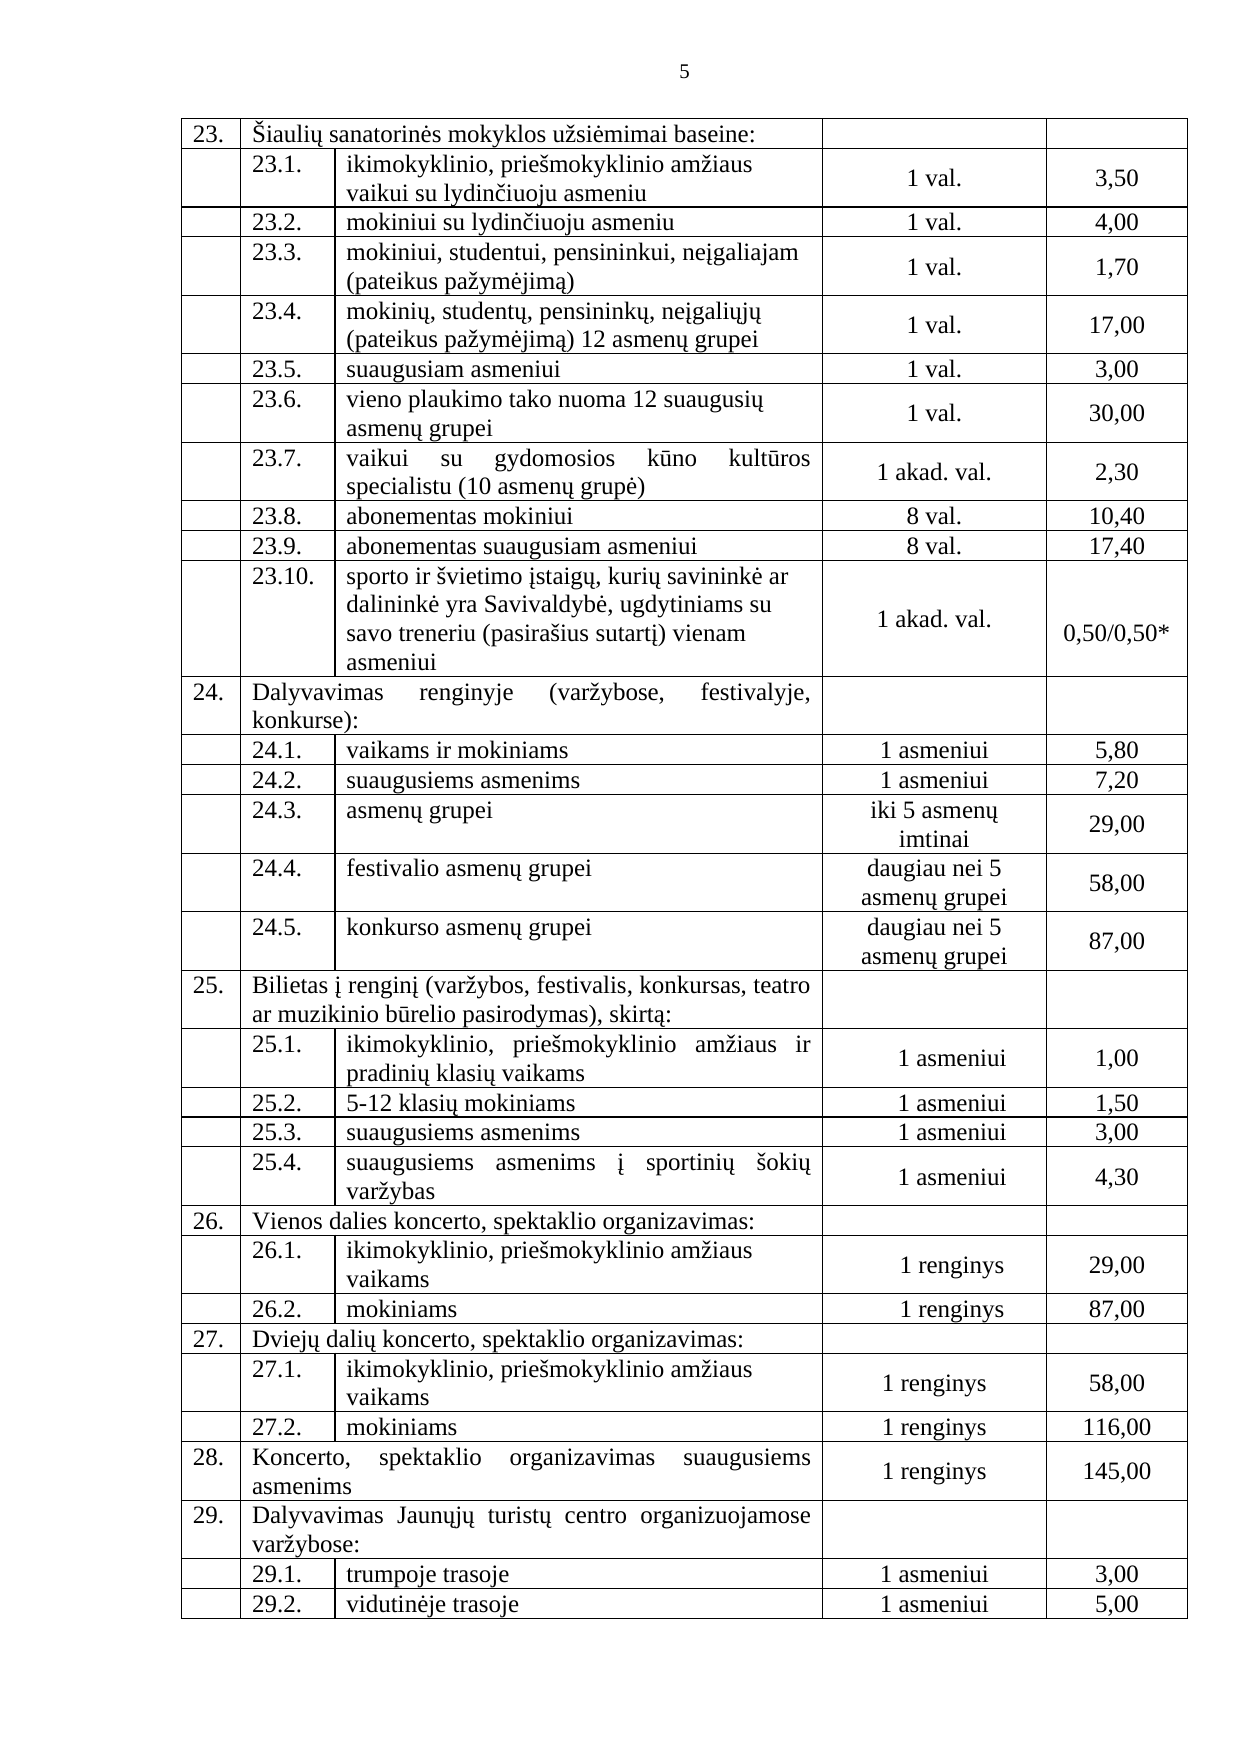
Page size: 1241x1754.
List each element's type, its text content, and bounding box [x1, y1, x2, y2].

table_cell 116,00 [1047, 1412, 1187, 1441]
table_cell 4,00 [1047, 208, 1187, 236]
table_cell abonementas suaugusiam asmeniui [336, 531, 822, 560]
table_cell [182, 1559, 240, 1588]
table_cell 1 val. [823, 354, 1046, 383]
table_cell 8 val. [823, 531, 1046, 560]
table_cell 23.9. [241, 531, 334, 560]
table_cell [182, 912, 240, 969]
table_cell ikimokyklinio, priešmokyklinio amžiaus vaikams [336, 1236, 822, 1293]
table_cell 1 renginys [823, 1236, 1046, 1293]
table_cell 29. [182, 1501, 240, 1558]
table_cell suaugusiam asmeniui [336, 354, 822, 383]
table_cell 17,40 [1047, 531, 1187, 560]
table_cell [182, 296, 240, 353]
table_cell 1,70 [1047, 237, 1187, 295]
table_cell [182, 501, 240, 530]
table_cell Dviejų dalių koncerto, spektaklio organizavimas: [241, 1324, 822, 1353]
table_cell 8 val. [823, 501, 1046, 530]
table_cell daugiau nei 5 asmenų grupei [823, 912, 1046, 969]
table_cell 24.1. [241, 735, 334, 764]
table_cell 23.10. [241, 561, 334, 676]
table_cell 3,00 [1047, 1559, 1187, 1588]
table_cell daugiau nei 5 asmenų grupei [823, 854, 1046, 911]
table_cell [1047, 677, 1187, 734]
table_cell vaikui su gydomosios kūno kultūros specialistu (10 asmenų grupė) [336, 443, 822, 500]
table_cell 25.1. [241, 1029, 334, 1087]
table_cell 4,30 [1047, 1147, 1187, 1205]
table_cell 1 val. [823, 384, 1046, 442]
table_cell 28. [182, 1442, 240, 1499]
table_cell 5-12 klasių mokiniams [336, 1088, 822, 1116]
table_cell [182, 1029, 240, 1087]
table_cell 5,00 [1047, 1589, 1187, 1618]
table_cell 27.2. [241, 1412, 334, 1441]
table_cell 10,40 [1047, 501, 1187, 530]
table_cell 58,00 [1047, 1354, 1187, 1411]
table_cell 25.4. [241, 1147, 334, 1205]
table_cell 1 val. [823, 237, 1046, 295]
table_cell 0,50/0,50* [1047, 561, 1187, 676]
table_cell [182, 384, 240, 442]
table_cell konkurso asmenų grupei [336, 912, 822, 969]
table_cell mokiniui su lydinčiuoju asmeniu [336, 208, 822, 236]
table_cell [182, 208, 240, 236]
table_cell suaugusiems asmenims [336, 1118, 822, 1146]
table_cell 17,00 [1047, 296, 1187, 353]
table_cell 24.5. [241, 912, 334, 969]
table_cell 26. [182, 1206, 240, 1234]
table_cell suaugusiems asmenims į sportinių šokių varžybas [336, 1147, 822, 1205]
table_cell 3,50 [1047, 149, 1187, 206]
table_cell [182, 149, 240, 206]
table_cell ikimokyklinio, priešmokyklinio amžiaus vaikui su lydinčiuoju asmeniu [336, 149, 822, 206]
table_cell 23. [182, 119, 240, 148]
table_cell [182, 1589, 240, 1618]
table_cell [182, 237, 240, 295]
table_cell [182, 1354, 240, 1411]
table_cell 26.1. [241, 1236, 334, 1293]
table_cell 1 asmeniui [823, 1029, 1046, 1087]
table_cell [182, 354, 240, 383]
table_cell Dalyvavimas Jaunųjų turistų centro organizuojamose varžybose: [241, 1501, 822, 1558]
table_cell 23.1. [241, 149, 334, 206]
table_cell mokiniui, studentui, pensininkui, neįgaliajam (pateikus pažymėjimą) [336, 237, 822, 295]
table_cell 23.5. [241, 354, 334, 383]
table_cell [182, 1147, 240, 1205]
table_cell [1047, 1324, 1187, 1353]
table_cell 23.4. [241, 296, 334, 353]
table_cell 1 akad. val. [823, 561, 1046, 676]
table_cell 27.1. [241, 1354, 334, 1411]
table_cell [182, 765, 240, 794]
table_cell [1047, 1501, 1187, 1558]
table_cell 1 asmeniui [823, 1118, 1046, 1146]
table_cell mokiniams [336, 1294, 822, 1323]
table_cell 24.3. [241, 795, 334, 852]
table_cell Dalyvavimas renginyje (varžybose, festivalyje, konkurse): [241, 677, 822, 734]
table_cell [182, 1412, 240, 1441]
table_cell 23.8. [241, 501, 334, 530]
table_cell 25.3. [241, 1118, 334, 1146]
table_cell 25.2. [241, 1088, 334, 1116]
table_cell 24.4. [241, 854, 334, 911]
table_cell 29,00 [1047, 1236, 1187, 1293]
table_cell suaugusiems asmenims [336, 765, 822, 794]
table_cell [823, 677, 1046, 734]
table_cell 1 val. [823, 149, 1046, 206]
table_cell abonementas mokiniui [336, 501, 822, 530]
table_cell [182, 531, 240, 560]
table_cell 26.2. [241, 1294, 334, 1323]
table_cell [182, 1118, 240, 1146]
table_cell trumpoje trasoje [336, 1559, 822, 1588]
table_cell 25. [182, 971, 240, 1028]
table_cell 1 asmeniui [823, 1147, 1046, 1205]
table_cell 5,80 [1047, 735, 1187, 764]
table_cell 58,00 [1047, 854, 1187, 911]
table_cell [823, 971, 1046, 1028]
table_cell 1 asmeniui [823, 735, 1046, 764]
table_cell 24. [182, 677, 240, 734]
table_cell 24.2. [241, 765, 334, 794]
table_cell iki 5 asmenų imtinai [823, 795, 1046, 852]
table_cell 145,00 [1047, 1442, 1187, 1499]
table_cell 2,30 [1047, 443, 1187, 500]
table_cell 1 akad. val. [823, 443, 1046, 500]
table_cell 30,00 [1047, 384, 1187, 442]
table_cell mokinių, studentų, pensininkų, neįgaliųjų (pateikus pažymėjimą) 12 asmenų grupei [336, 296, 822, 353]
table_cell [182, 443, 240, 500]
table_cell 1 asmeniui [823, 1589, 1046, 1618]
table_cell 1 asmeniui [823, 765, 1046, 794]
table_cell [1047, 119, 1187, 148]
table_cell mokiniams [336, 1412, 822, 1441]
table_cell [823, 1324, 1046, 1353]
table_cell 1 renginys [823, 1354, 1046, 1411]
table_cell [1047, 971, 1187, 1028]
table_cell Šiaulių sanatorinės mokyklos užsiėmimai baseine: [241, 119, 822, 148]
table_cell 1 asmeniui [823, 1088, 1046, 1116]
table_cell festivalio asmenų grupei [336, 854, 822, 911]
table_cell 87,00 [1047, 1294, 1187, 1323]
table_cell 1 val. [823, 296, 1046, 353]
table_cell 29,00 [1047, 795, 1187, 852]
table_cell 1 val. [823, 208, 1046, 236]
table_cell [182, 854, 240, 911]
table_cell vieno plaukimo tako nuoma 12 suaugusių asmenų grupei [336, 384, 822, 442]
table_cell 1,50 [1047, 1088, 1187, 1116]
table_cell [182, 795, 240, 852]
table_cell [823, 1206, 1046, 1234]
table_cell [823, 1501, 1046, 1558]
table_cell [182, 735, 240, 764]
table_cell 3,00 [1047, 354, 1187, 383]
table_cell vidutinėje trasoje [336, 1589, 822, 1618]
table_cell 23.7. [241, 443, 334, 500]
table_cell 29.1. [241, 1559, 334, 1588]
table_cell 27. [182, 1324, 240, 1353]
table_cell [182, 1294, 240, 1323]
table_cell asmenų grupei [336, 795, 822, 852]
table_cell Vienos dalies koncerto, spektaklio organizavimas: [241, 1206, 822, 1234]
table_cell Koncerto, spektaklio organizavimas suaugusiems asmenims [241, 1442, 822, 1499]
table_cell 87,00 [1047, 912, 1187, 969]
table_cell 7,20 [1047, 765, 1187, 794]
table_cell 1,00 [1047, 1029, 1187, 1087]
table_cell [182, 1236, 240, 1293]
table_cell [823, 119, 1046, 148]
table_cell [182, 561, 240, 676]
table_cell 1 renginys [823, 1442, 1046, 1499]
table_cell Bilietas į renginį (varžybos, festivalis, konkursas, teatro ar muzikinio būrelio pasirodymas), skirtą: [241, 971, 822, 1028]
table_cell 23.2. [241, 208, 334, 236]
table_cell [182, 1088, 240, 1116]
table_cell 1 renginys [823, 1294, 1046, 1323]
table_cell ikimokyklinio, priešmokyklinio amžiaus vaikams [336, 1354, 822, 1411]
table_cell 29.2. [241, 1589, 334, 1618]
table_cell 23.6. [241, 384, 334, 442]
table_cell 1 asmeniui [823, 1559, 1046, 1588]
table_cell sporto ir švietimo įstaigų, kurių savininkė ar dalininkė yra Savivaldybė, ugdytiniams su savo treneriu (pasirašius sutartį) vienam asmeniui [336, 561, 822, 676]
table_cell 1 renginys [823, 1412, 1046, 1441]
table_cell 23.3. [241, 237, 334, 295]
table_cell ikimokyklinio, priešmokyklinio amžiaus ir pradinių klasių vaikams [336, 1029, 822, 1087]
table_cell 3,00 [1047, 1118, 1187, 1146]
table_cell vaikams ir mokiniams [336, 735, 822, 764]
table_cell [1047, 1206, 1187, 1234]
